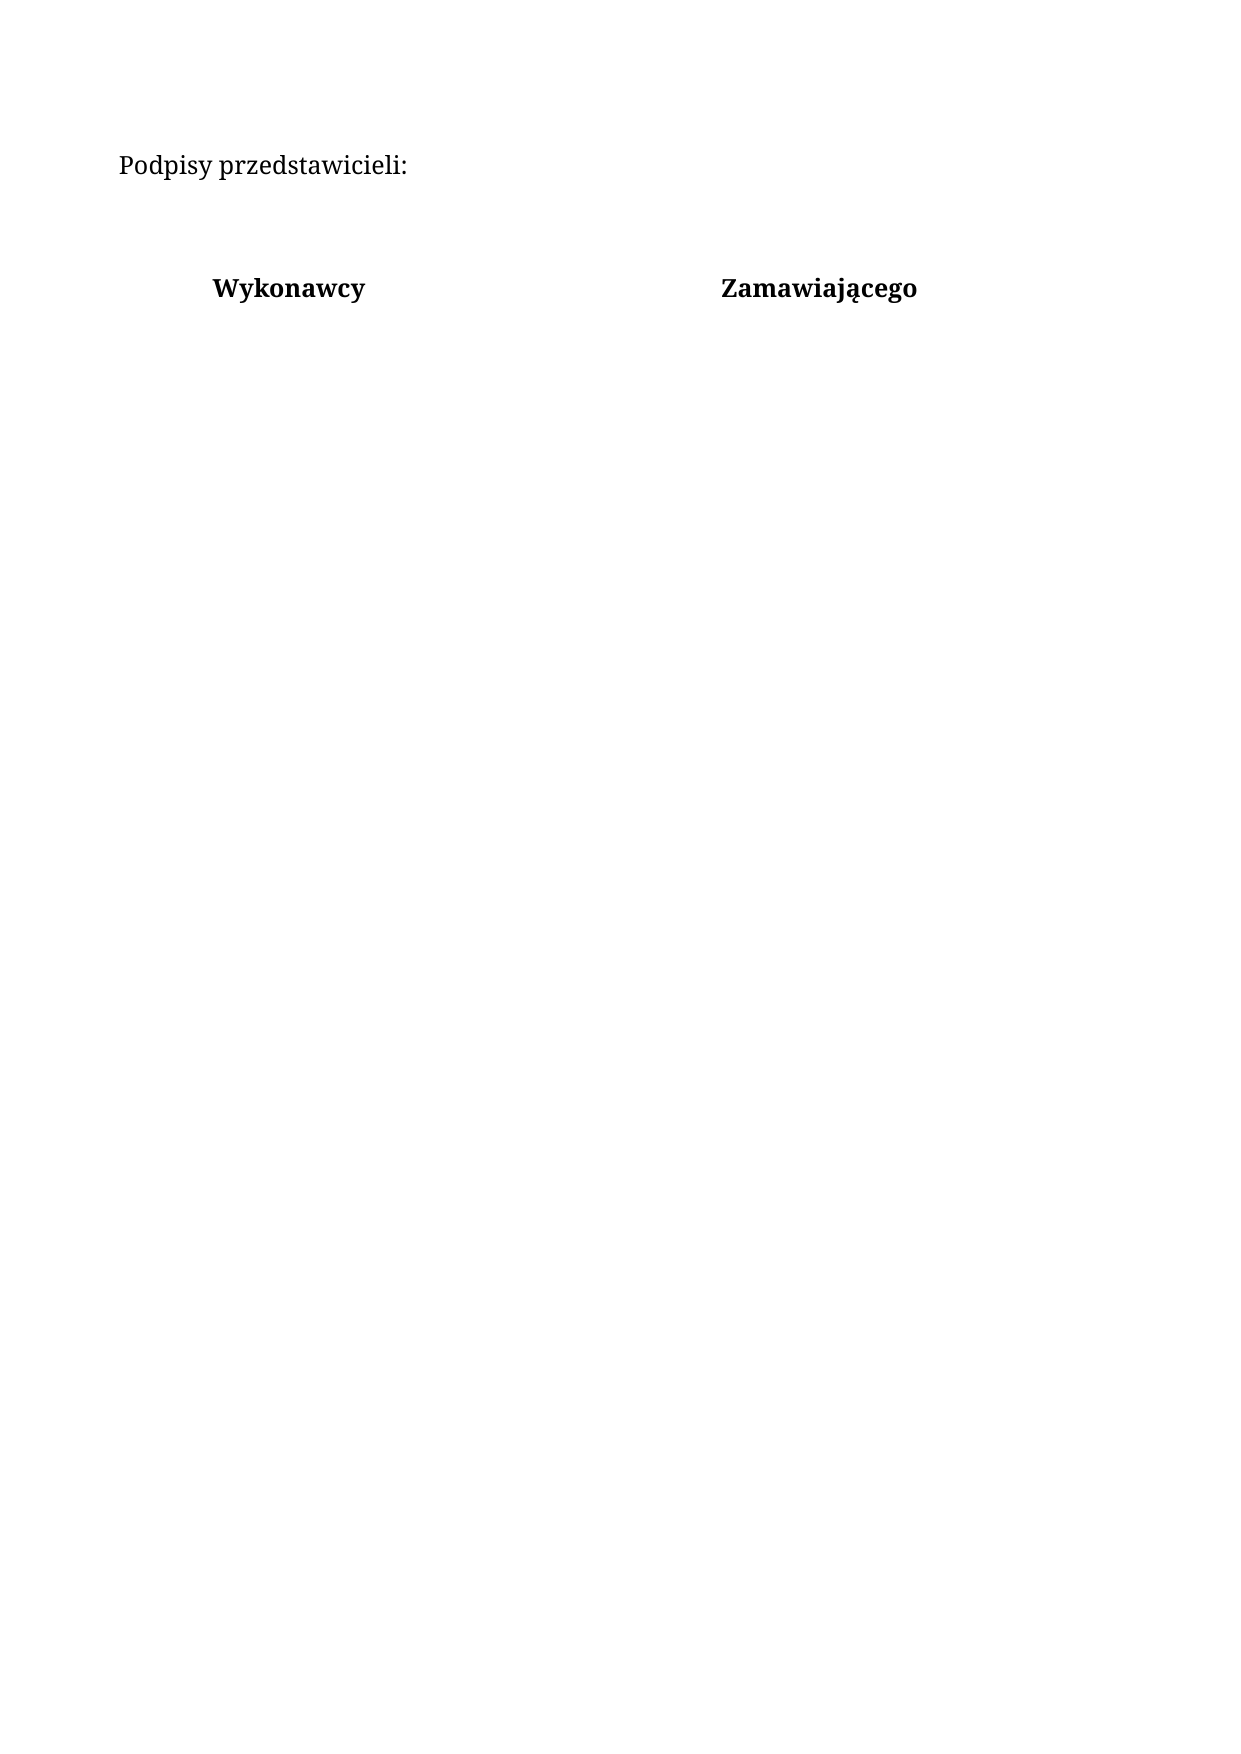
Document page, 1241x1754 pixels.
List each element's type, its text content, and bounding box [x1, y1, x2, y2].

text Podpisy przedstawicieli: [119, 148, 1123, 182]
text Wykonawcy Zamawiającego [212, 271, 1123, 305]
